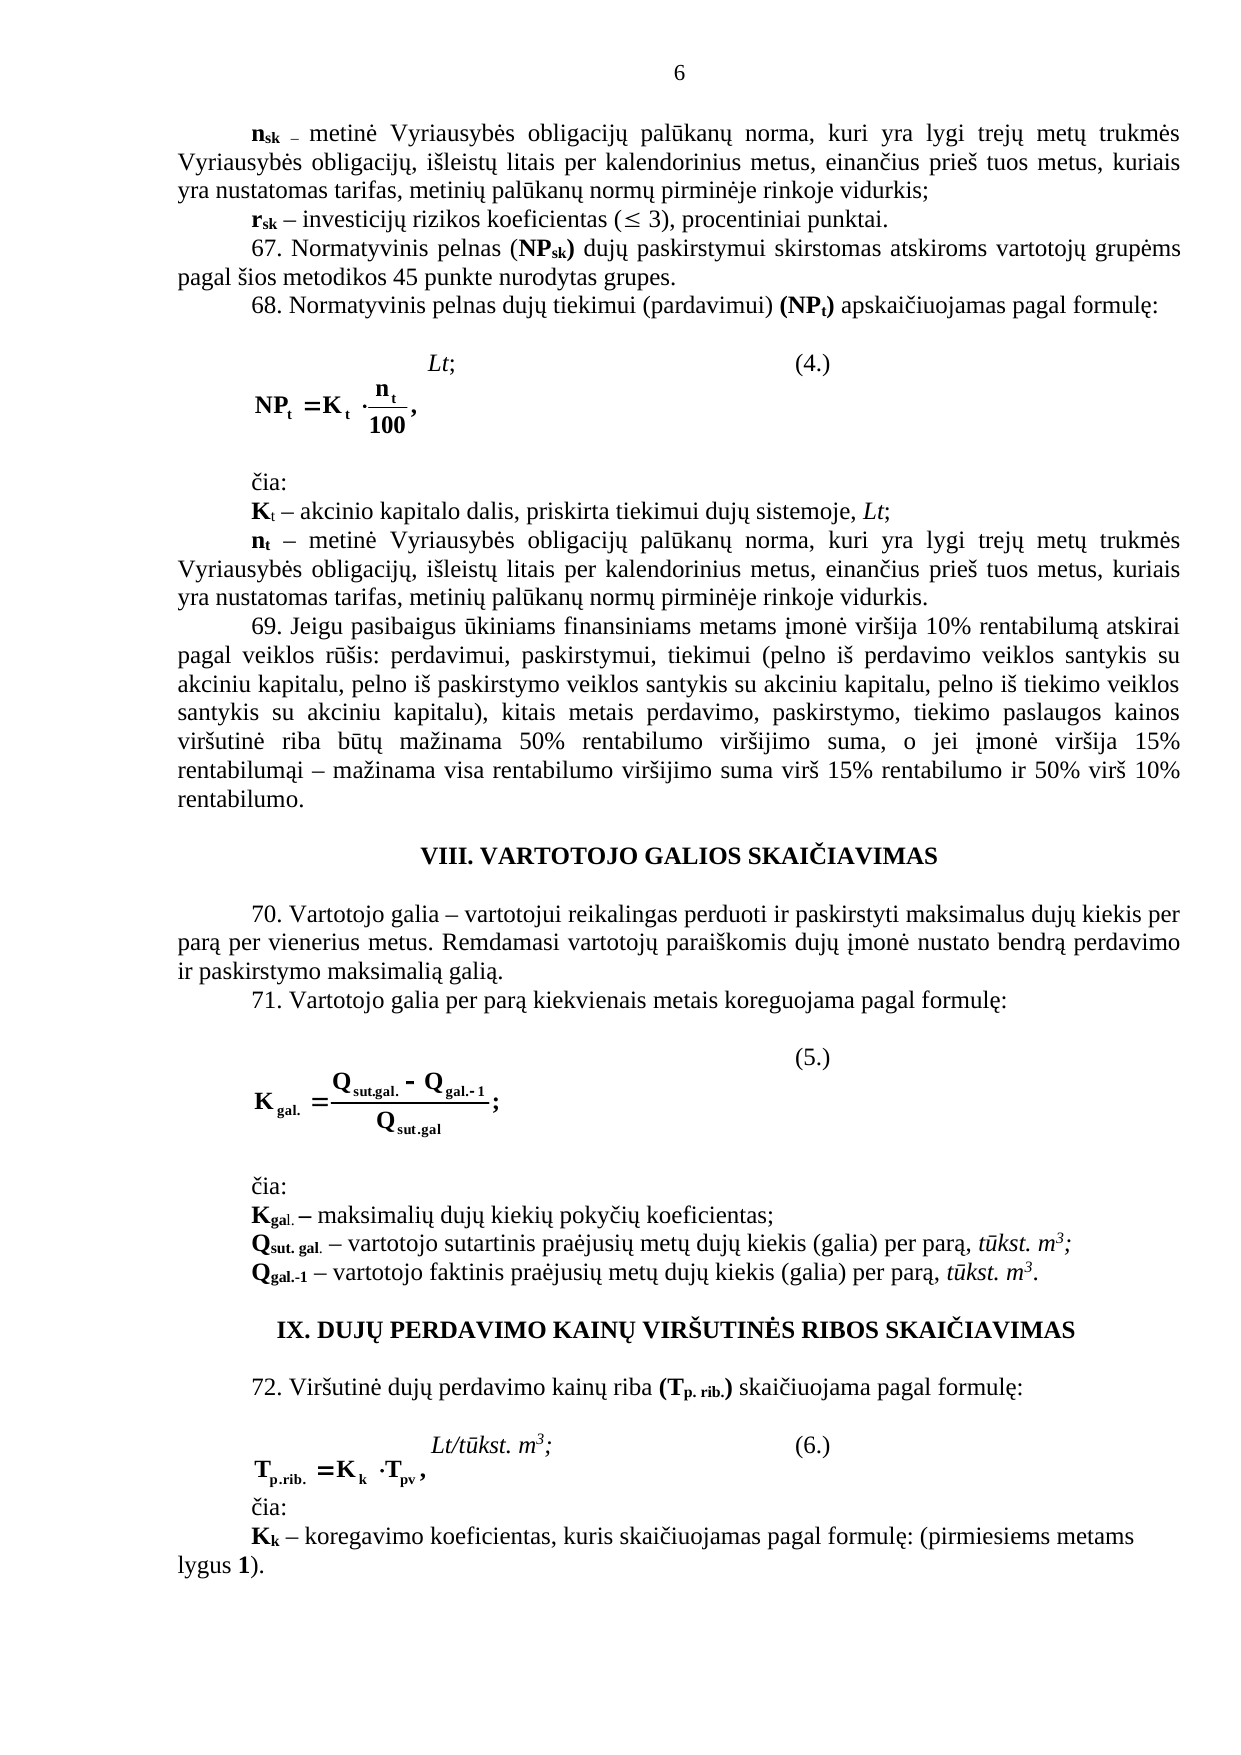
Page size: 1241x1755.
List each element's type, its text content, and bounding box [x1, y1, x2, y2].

text nsk – metinė Vyriausybės obligacijų palūkanų norma, kuri yra lygi trejų metų trukmės Vyriausybės obligacijų, išleistų litais per kalendorinius metus, einančius prieš tuos metus, kuriais yra nustatomas tarifas, metinių palūkanų normų pirminėje rinkoje vidurkis; [177, 118, 1181, 204]
text 67. Normatyvinis pelnas (NPsk) dujų paskirstymui skirstomas atskiroms vartotojų grupėms pagal šios metodikos 45 punkte nurodytas grupes. [177, 233, 1181, 291]
text čia: [177, 1492, 1181, 1521]
text čia: [177, 1171, 1181, 1200]
text Kt – akcinio kapitalo dalis, priskirta tiekimui dujų sistemoje, Lt; [177, 496, 1181, 525]
text Kk – koregavimo koeficientas, kuris skaičiuojamas pagal formulę: (pirmiesiems metams lygus 1). [177, 1521, 1181, 1578]
text Kgal. – maksimalių dujų kiekių pokyčių koeficientas; [177, 1200, 1181, 1228]
text Lt/tūkst. m3; (6.) [177, 1430, 1181, 1492]
text Qgal.-1 – vartotojo faktinis praėjusių metų dujų kiekis (galia) per parą, tūkst. m3. [177, 1257, 1181, 1286]
text Qsut. gal. – vartotojo sutartinis praėjusių metų dujų kiekis (galia) per parą, tūkst. m3; [177, 1228, 1181, 1257]
text 68. Normatyvinis pelnas dujų tiekimui (pardavimui) (NPt) apskaičiuojamas pagal formulę: [177, 291, 1181, 319]
text 70. Vartotojo galia – vartotojui reikalingas perduoti ir paskirstyti maksimalus dujų kiekis per parą per vienerius metus. Remdamasi vartotojų paraiškomis dujų įmonė nustato bendrą perdavimo ir paskirstymo maksimalią galią. [177, 899, 1181, 985]
text Lt; (4.) [177, 348, 1181, 439]
text nt – metinė Vyriausybės obligacijų palūkanų norma, kuri yra lygi trejų metų trukmės Vyriausybės obligacijų, išleistų litais per kalendorinius metus, einančius prieš tuos metus, kuriais yra nustatomas tarifas, metinių palūkanų normų pirminėje rinkoje vidurkis. [177, 525, 1181, 611]
text VIII. VARTOTOJO GALIOS SKAIČIAVIMAS [177, 841, 1181, 870]
text čia: [177, 467, 1181, 496]
text (5.) [177, 1042, 1181, 1142]
text 71. Vartotojo galia per parą kiekvienais metais koreguojama pagal formulę: [177, 985, 1181, 1014]
text rsk – investicijų rizikos koeficientas ( 3), procentiniai punktai. [177, 204, 1181, 233]
text IX. Dujų PERDAVIMO kainų viršutinės ribos skaičiavimas [177, 1315, 1181, 1343]
text 72. Viršutinė dujų perdavimo kainų riba (Tp. rib.) skaičiuojama pagal formulę: [177, 1372, 1240, 1401]
text 69. Jeigu pasibaigus ūkiniams finansiniams metams įmonė viršija 10% rentabilumą atskirai pagal veiklos rūšis: perdavimui, paskirstymui, tiekimui (pelno iš perdavimo veiklos santykis su akciniu kapitalu, pelno iš paskirstymo veiklos santykis su akciniu kapitalu, pelno iš tiekimo veiklos santykis su akciniu kapitalu), kitais metais perdavimo, paskirstymo, tiekimo paslaugos kainos viršutinė riba būtų mažinama 50% rentabilumo viršijimo suma, o jei įmonė viršija 15% rentabilumąi – mažinama visa rentabilumo viršijimo suma virš 15% rentabilumo ir 50% virš 10% rentabilumo. [177, 611, 1181, 812]
